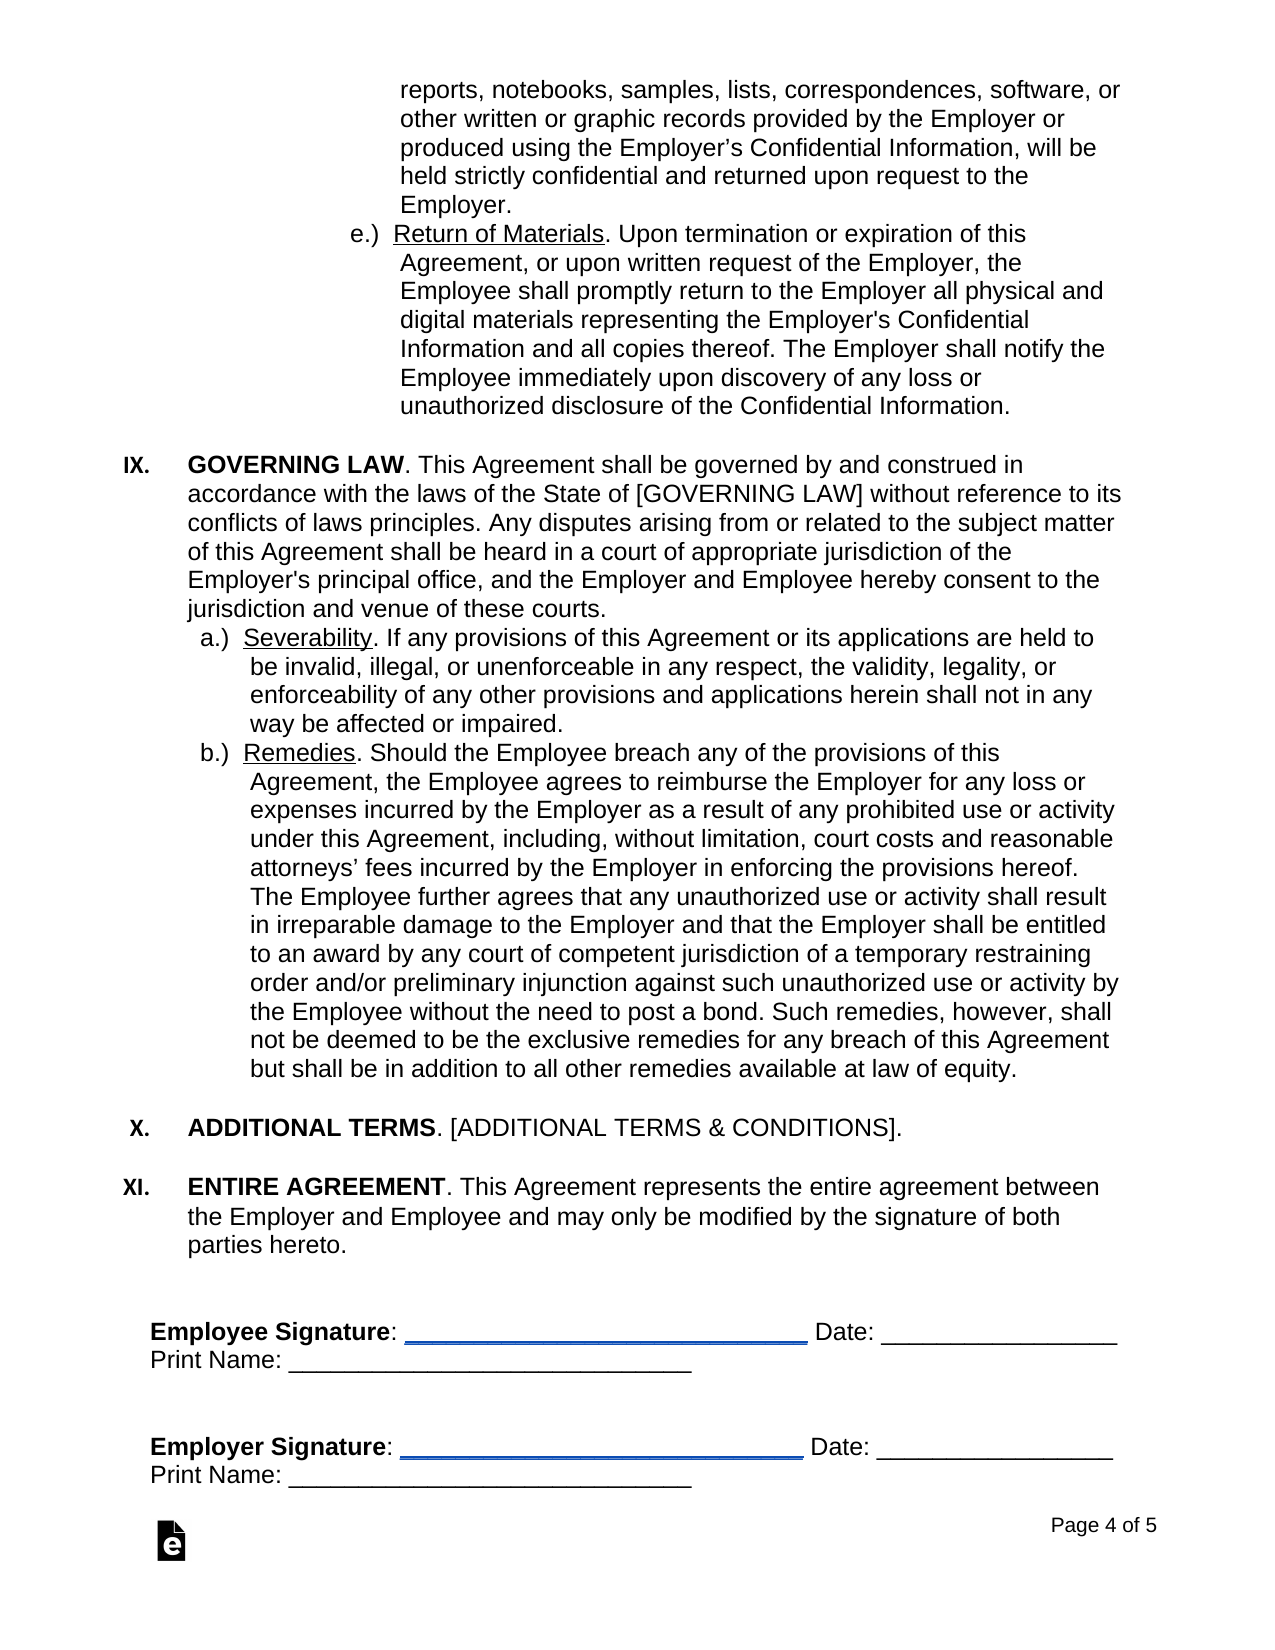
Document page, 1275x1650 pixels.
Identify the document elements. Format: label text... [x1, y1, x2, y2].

text Employer Signature: _____________________________ Date: _________________ [150, 1432, 1125, 1460]
list ADDITIONAL TERMS. [ADDITIONAL TERMS & CONDITIONS]. [150, 1112, 1125, 1142]
text Print Name: _____________________________ [150, 1460, 1125, 1489]
text Print Name: _____________________________ [150, 1345, 1125, 1374]
list GOVERNING LAW. This Agreement shall be governed by and construed in accordance with the laws of the State of [GOVERNING LAW] without reference to its conflicts of laws principles. Any disputes arising from or related to the subject matter of this Agreement shall be heard in a court of appropriate jurisdiction of the Employer's principal office, and the Employer and Employee hereby consent to the jurisdiction and venue of these courts. [150, 449, 1125, 623]
text a.) Severability. If any provisions of this Agreement or its applications are held to be invalid, illegal, or unenforceable in any respect, the validity, legality, or enforceability of any other provisions and applications herein shall not in any way be affected or impaired. [200, 623, 1125, 738]
text e.) Return of Materials. Upon termination or expiration of this Agreement, or upon written request of the Employer, the Employee shall promptly return to the Employer all physical and digital materials representing the Employer's Confidential Information and all copies thereof. The Employer shall notify the Employee immediately upon discovery of any loss or unauthorized disclosure of the Confidential Information. [350, 219, 1125, 420]
text b.) Remedies. Should the Employee breach any of the provisions of this Agreement, the Employee agrees to reimburse the Employer for any loss or expenses incurred by the Employer as a result of any prohibited use or activity under this Agreement, including, without limitation, court costs and reasonable attorneys’ fees incurred by the Employer in enforcing the provisions hereof. The Employee further agrees that any unauthorized use or activity shall result in irreparable damage to the Employer and that the Employer shall be entitled to an award by any court of competent jurisdiction of a temporary restraining order and/or preliminary injunction against such unauthorized use or activity by the Employee without the need to post a bond. Such remedies, however, shall not be deemed to be the exclusive remedies for any breach of this Agreement but shall be in addition to all other remedies available at law of equity. [200, 738, 1125, 1083]
list ENTIRE AGREEMENT. This Agreement represents the entire agreement between the Employer and Employee and may only be modified by the signature of both parties hereto. [150, 1171, 1125, 1259]
text Employee Signature: _____________________________ Date: _________________ [150, 1317, 1125, 1345]
text reports, notebooks, samples, lists, correspondences, software, or other written or graphic records provided by the Employer or produced using the Employer’s Confidential Information, will be held strictly confidential and returned upon request to the Employer. [350, 75, 1125, 219]
